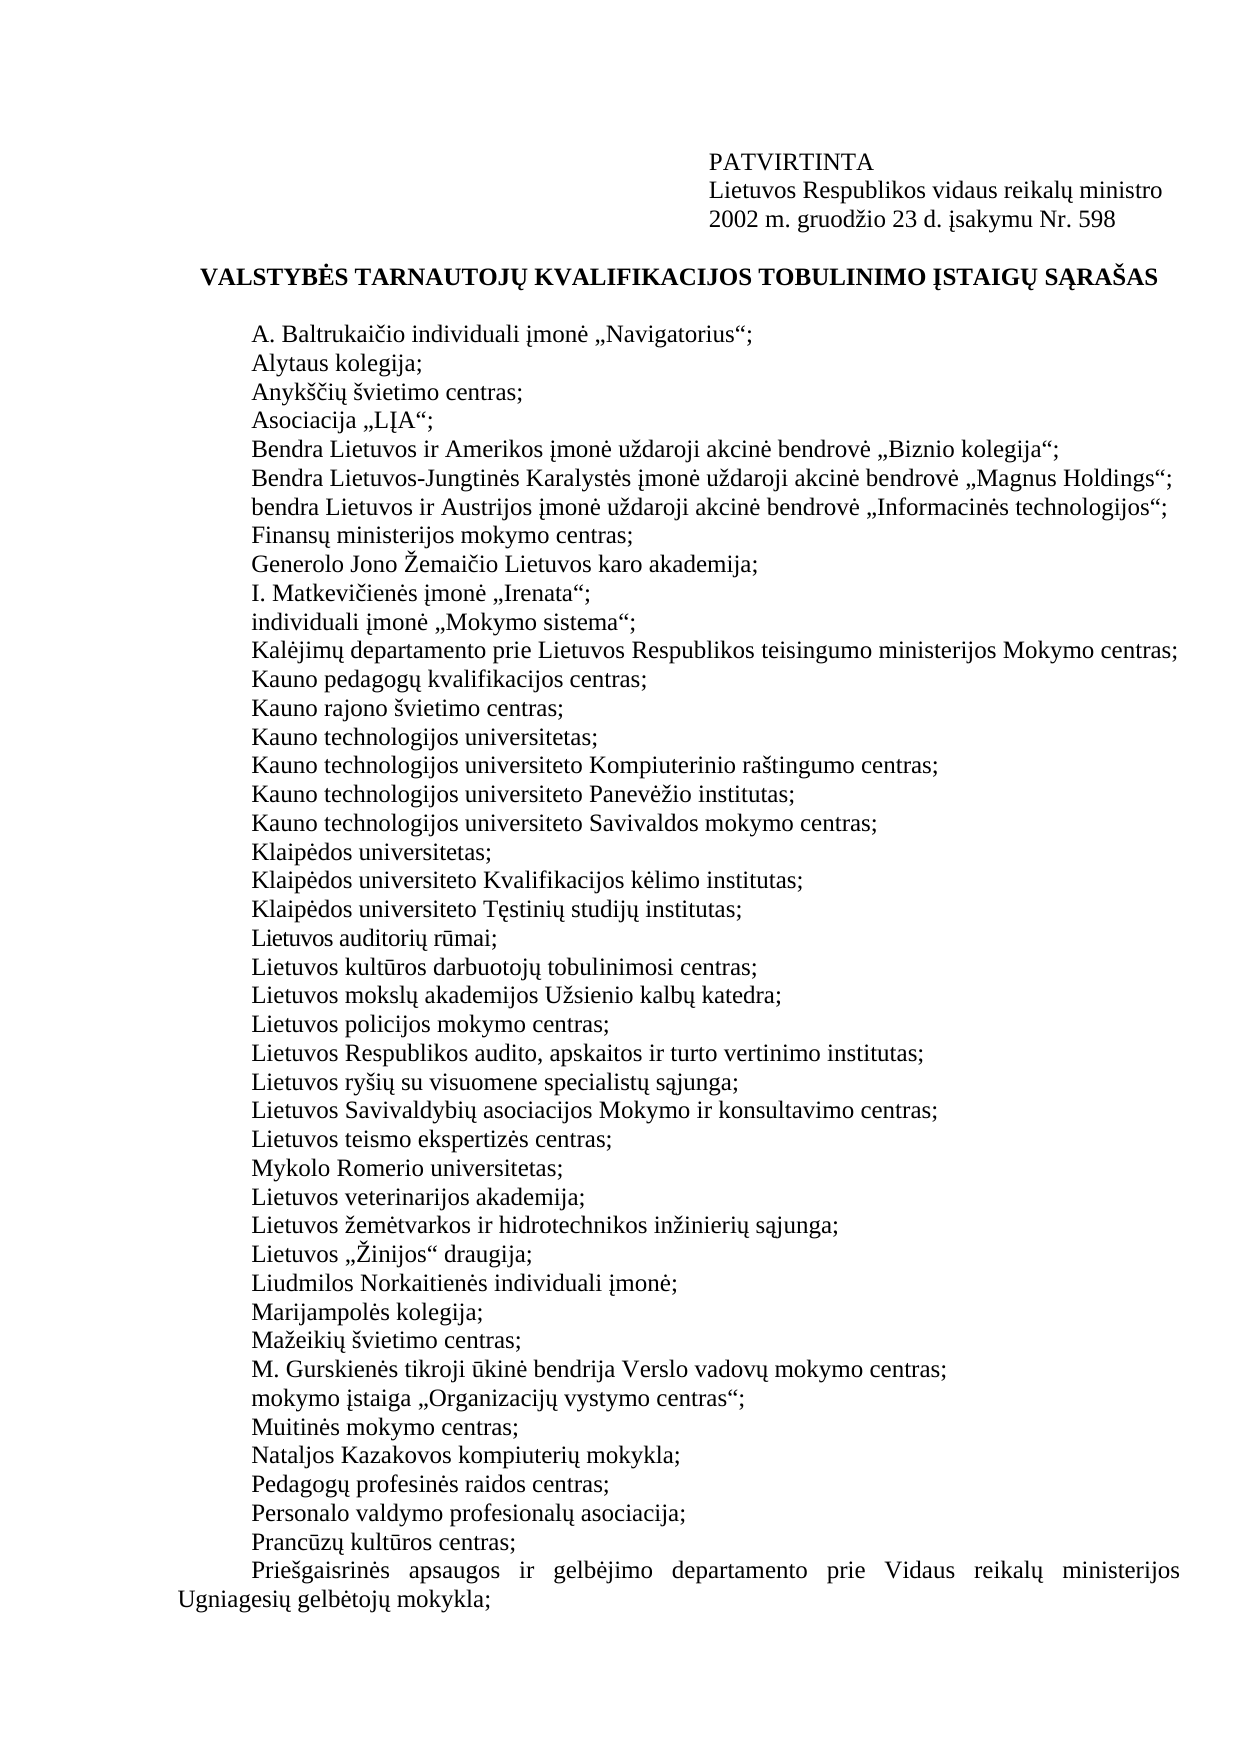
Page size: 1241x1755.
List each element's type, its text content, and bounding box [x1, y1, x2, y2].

text Lietuvos „Žinijos“ draugija; [177, 1239, 1181, 1268]
text Prancūzų kultūros centras; [177, 1527, 1181, 1556]
text 2002 m. gruodžio 23 d. įsakymu Nr. 598 [177, 204, 1181, 233]
text Kauno rajono švietimo centras; [177, 693, 1181, 722]
text Anykščių švietimo centras; [177, 377, 1181, 406]
text Lietuvos teismo ekspertizės centras; [177, 1124, 1181, 1153]
text Klaipėdos universiteto Kvalifikacijos kėlimo institutas; [177, 866, 1181, 894]
text Bendra Lietuvos ir Amerikos įmonė uždaroji akcinė bendrovė „Biznio kolegija“; [177, 434, 1181, 463]
text Marijampolės kolegija; [177, 1297, 1181, 1326]
text Personalo valdymo profesionalų asociacija; [177, 1498, 1181, 1527]
text Asociacija „LĮA“; [177, 406, 1181, 434]
text Lietuvos Respublikos vidaus reikalų ministro [177, 176, 1181, 204]
text Lietuvos policijos mokymo centras; [177, 1009, 1181, 1038]
text individuali įmonė „Mokymo sistema“; [177, 607, 1181, 636]
text Liudmilos Norkaitienės individuali įmonė; [177, 1268, 1181, 1297]
text Priešgaisrinės apsaugos ir gelbėjimo departamento prie Vidaus reikalų ministerijos Ugniagesių gelbėtojų mokykla; [177, 1556, 1181, 1613]
text Kauno technologijos universiteto Kompiuterinio raštingumo centras; [177, 751, 1181, 779]
text Generolo Jono Žemaičio Lietuvos karo akademija; [177, 549, 1181, 578]
text I. Matkevičienės įmonė „Irenata“; [177, 578, 1181, 607]
text Klaipėdos universiteto Tęstinių studijų institutas; [177, 894, 1181, 923]
text Mykolo Romerio universitetas; [177, 1153, 1181, 1182]
text Lietuvos veterinarijos akademija; [177, 1182, 1181, 1211]
text Lietuvos mokslų akademijos Užsienio kalbų katedra; [177, 981, 1181, 1009]
text Kauno technologijos universiteto Panevėžio institutas; [177, 779, 1181, 808]
text bendra Lietuvos ir Austrijos įmonė uždaroji akcinė bendrovė „Informacinės technologijos“; [177, 492, 1181, 521]
text Lietuvos žemėtvarkos ir hidrotechnikos inžinierių sąjunga; [177, 1211, 1181, 1239]
text M. Gurskienės tikroji ūkinė bendrija Verslo vadovų mokymo centras; [177, 1354, 1181, 1383]
text Alytaus kolegija; [177, 348, 1181, 377]
text Pedagogų profesinės raidos centras; [177, 1469, 1181, 1498]
text Mažeikių švietimo centras; [177, 1326, 1181, 1354]
text Kauno technologijos universiteto Savivaldos mokymo centras; [177, 808, 1181, 837]
text mokymo įstaiga „Organizacijų vystymo centras“; [177, 1383, 1181, 1412]
text Nataljos Kazakovos kompiuterių mokykla; [177, 1441, 1181, 1469]
text Finansų ministerijos mokymo centras; [177, 521, 1181, 549]
text Muitinės mokymo centras; [177, 1412, 1181, 1441]
text VALSTYBĖS TARNAUTOJŲ KVALIFIKACIJOS TOBULINIMO ĮSTAIGŲ SĄRAŠAS [177, 262, 1181, 291]
text Kalėjimų departamento prie Lietuvos Respublikos teisingumo ministerijos Mokymo centras; [177, 636, 1181, 664]
text Lietuvos kultūros darbuotojų tobulinimosi centras; [177, 952, 1181, 981]
text Lietuvos Respublikos audito, apskaitos ir turto vertinimo institutas; [177, 1038, 1181, 1067]
text Bendra Lietuvos-Jungtinės Karalystės įmonė uždaroji akcinė bendrovė „Magnus Holdings“; [177, 463, 1181, 492]
text A. Baltrukaičio individuali įmonė „Navigatorius“; [177, 319, 1181, 348]
text Kauno pedagogų kvalifikacijos centras; [177, 664, 1181, 693]
text Klaipėdos universitetas; [177, 837, 1181, 866]
text PATVIRTINTA [177, 147, 1181, 176]
text Lietuvos auditorių rūmai; [177, 923, 1181, 952]
text Lietuvos Savivaldybių asociacijos Mokymo ir konsultavimo centras; [177, 1096, 1181, 1124]
text Kauno technologijos universitetas; [177, 722, 1181, 751]
text Lietuvos ryšių su visuomene specialistų sąjunga; [177, 1067, 1181, 1096]
